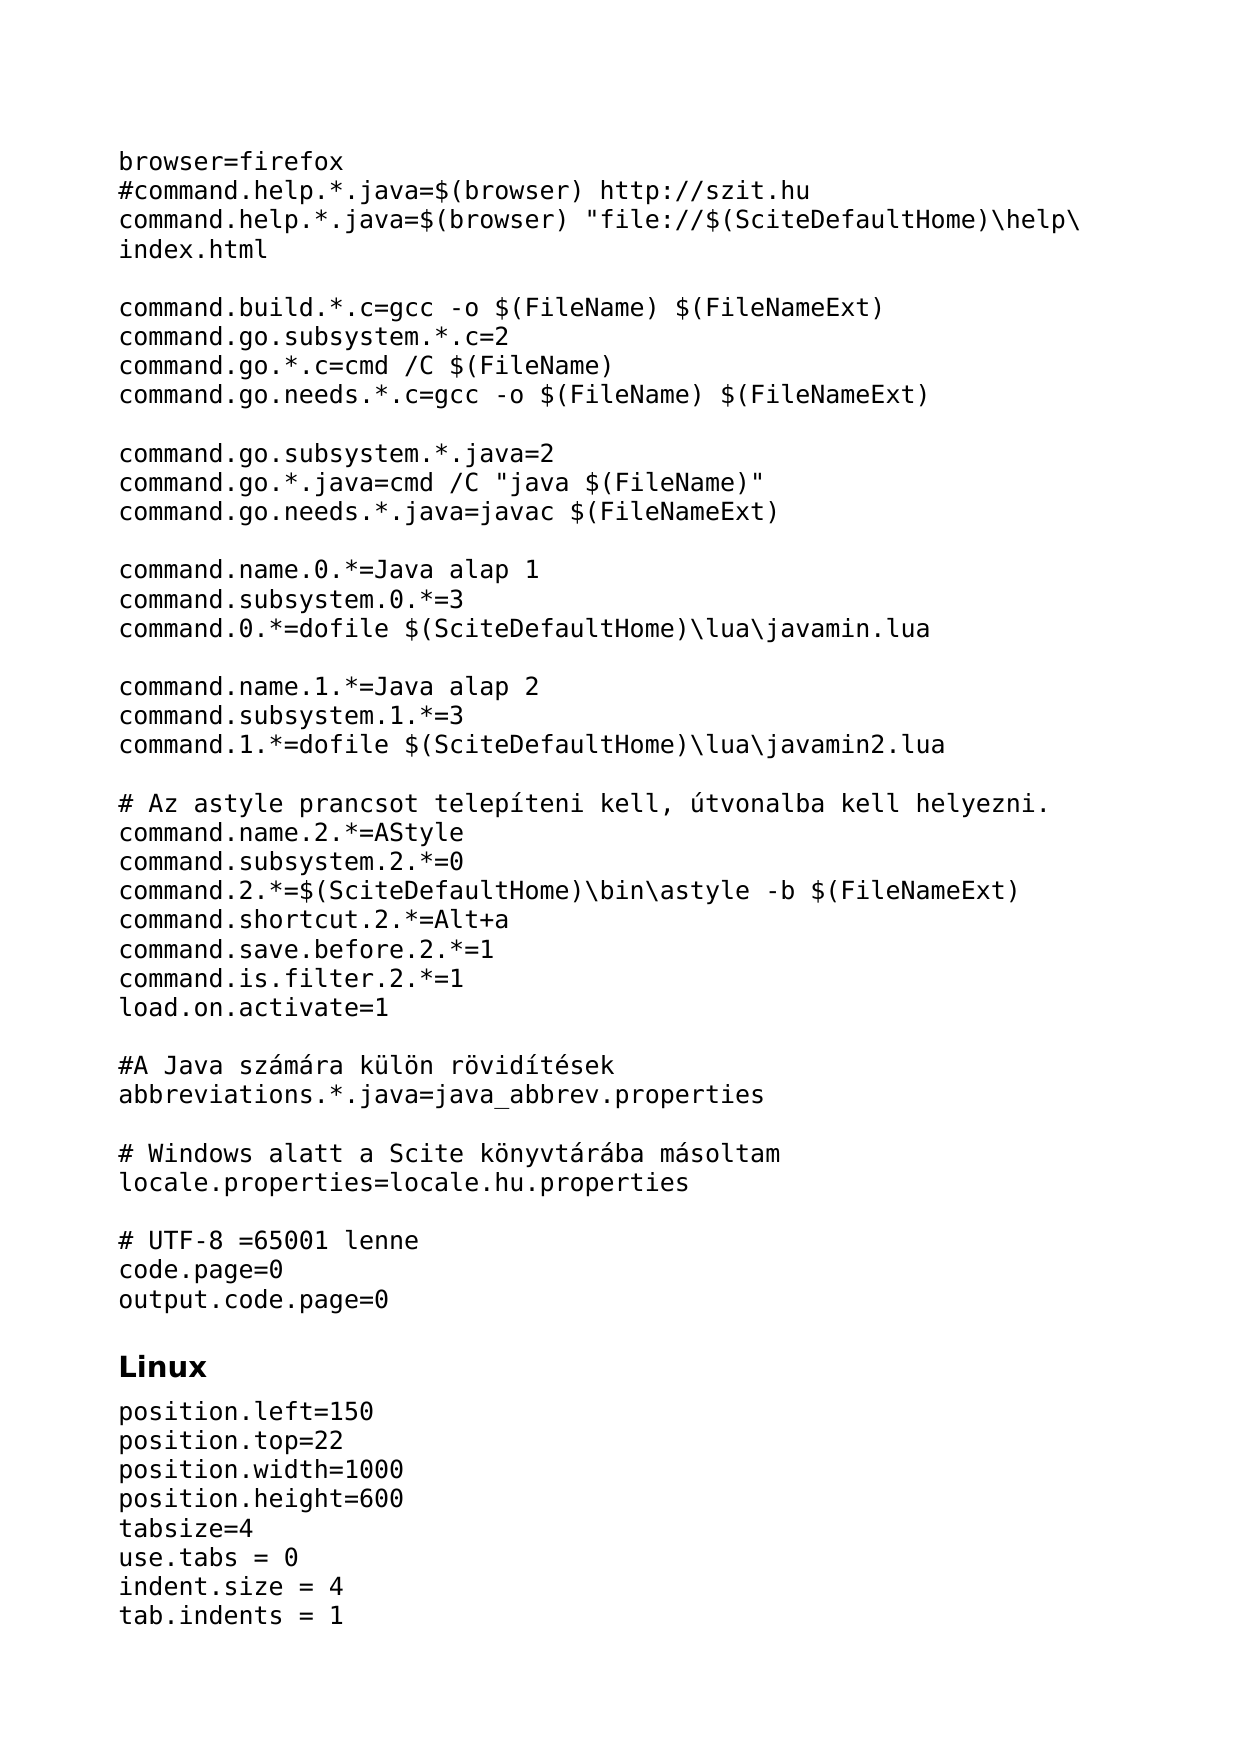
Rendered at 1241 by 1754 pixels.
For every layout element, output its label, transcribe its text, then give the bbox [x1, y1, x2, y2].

text browser=firefox #command.help.*.java=$(browser) http://szit.hu command.help.*.java=$(browser) "file://$(SciteDefaultHome)\help\index.html command.build.*.c=gcc -o $(FileName) $(FileNameExt) command.go.subsystem.*.c=2 command.go.*.c=cmd /C $(FileName) command.go.needs.*.c=gcc -o $(FileName) $(FileNameExt) command.go.subsystem.*.java=2 command.go.*.java=cmd /C "java $(FileName)" command.go.needs.*.java=javac $(FileNameExt) command.name.0.*=Java alap 1 command.subsystem.0.*=3 command.0.*=dofile $(SciteDefaultHome)\lua\javamin.lua command.name.1.*=Java alap 2 command.subsystem.1.*=3 command.1.*=dofile $(SciteDefaultHome)\lua\javamin2.lua # Az astyle prancsot telepíteni kell, útvonalba kell helyezni. command.name.2.*=AStyle command.subsystem.2.*=0 command.2.*=$(SciteDefaultHome)\bin\astyle -b $(FileNameExt) command.shortcut.2.*=Alt+a command.save.before.2.*=1 command.is.filter.2.*=1 load.on.activate=1 #A Java számára külön rövidítések abbreviations.*.java=java_abbrev.properties # Windows alatt a Scite könyvtárába másoltam locale.properties=locale.hu.properties # UTF-8 =65001 lenne code.page=0 output.code.page=0 [118, 118, 1122, 1314]
text position.left=150 position.top=22 position.width=1000 position.height=600 tabsize=4 use.tabs = 0 indent.size = 4 tab.indents = 1 [118, 1397, 1122, 1631]
subtitle Linux [118, 1351, 1122, 1385]
